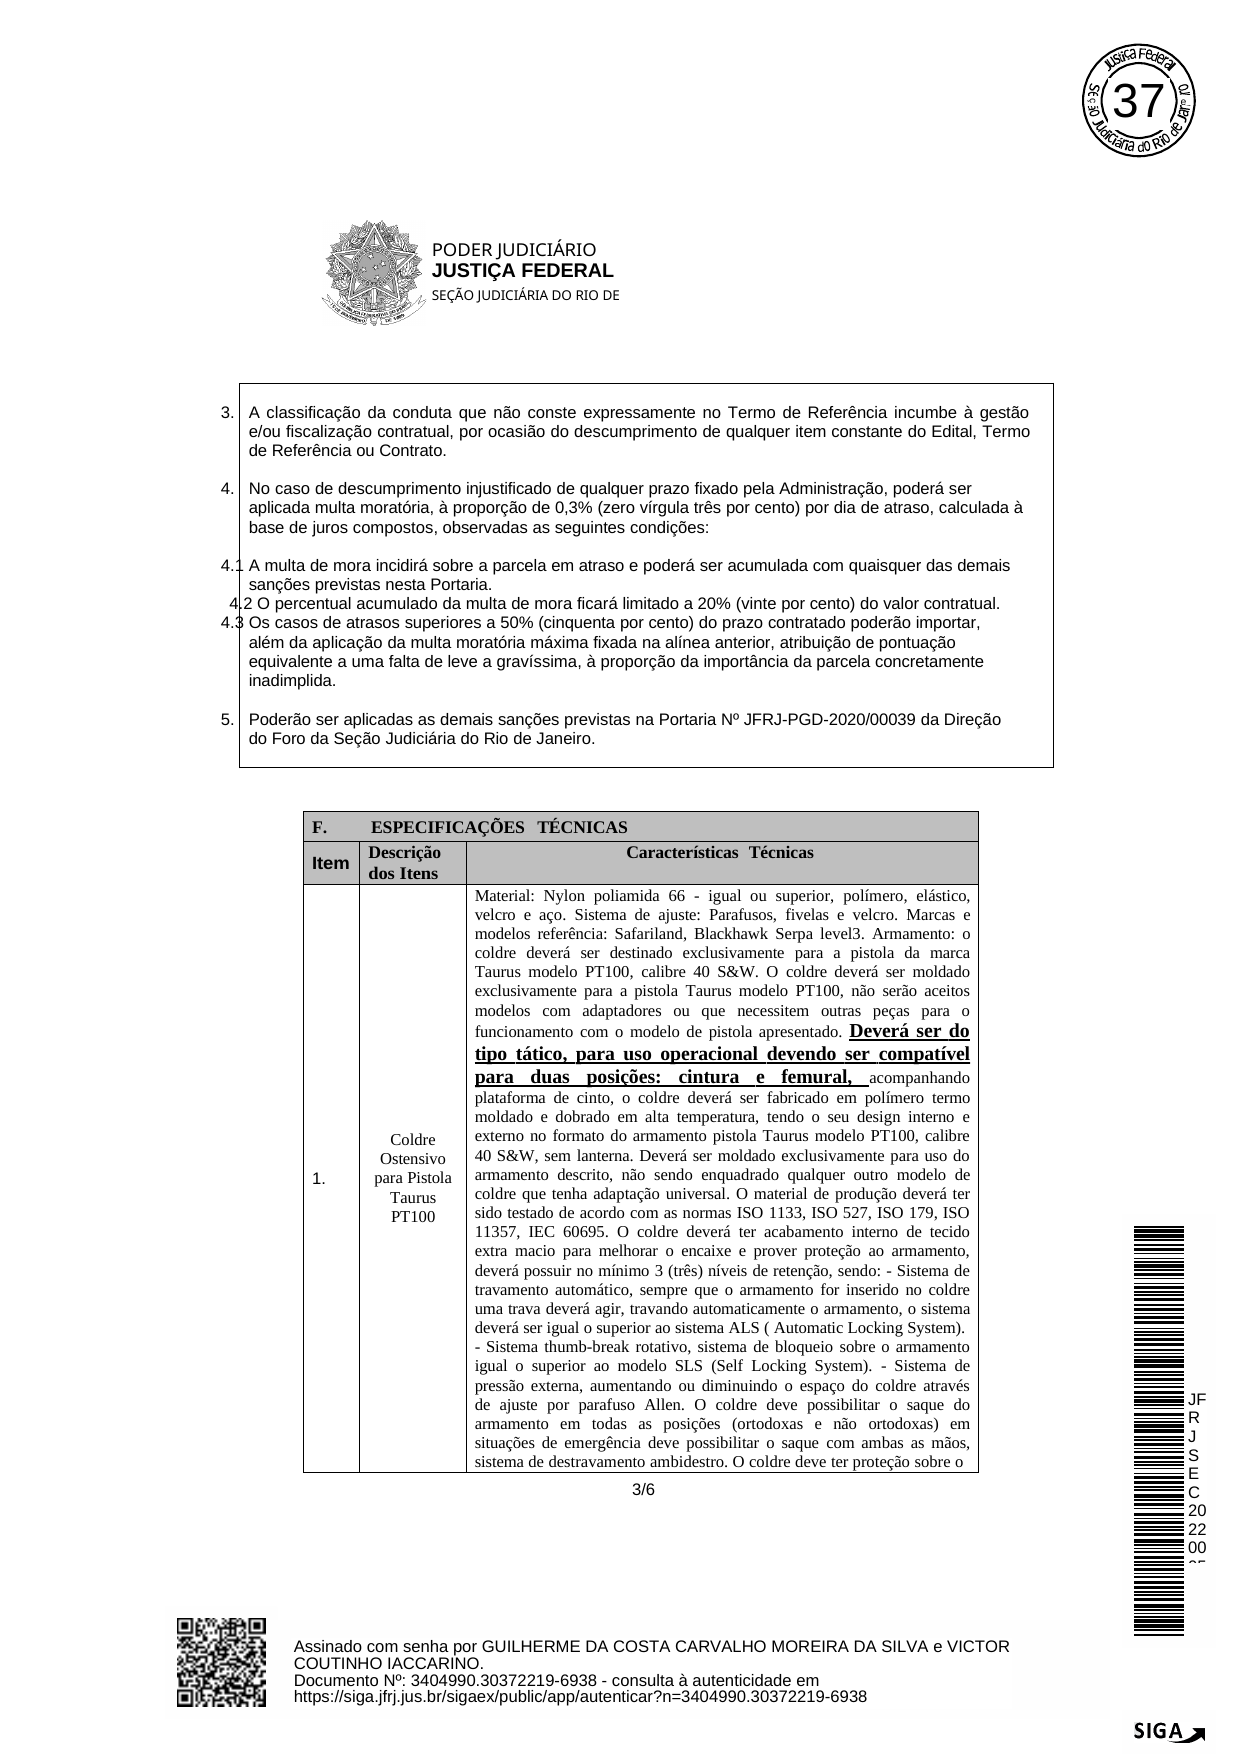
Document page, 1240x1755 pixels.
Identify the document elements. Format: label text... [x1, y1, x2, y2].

table_cell Material: Nylon poliamida 66 - igual ou superior, polímero, elástico, velcro e aço. Sistema de ajuste: Parafusos, fivelas e velcro. Marcas e modelos referência: Safariland, Blackhawk Serpa level3. Armamento: o coldre deverá ser destinado exclusivamente para a pistola da marca Taurus modelo PT100, calibre 40 S&W. O coldre deverá ser moldado exclusivamente para a pistola Taurus modelo PT100, não serão aceitos modelos com adaptadores ou que necessitem outras peças para o funcionamento com o modelo de pistola apresentado. Deverá ser do tipo tático, para uso operacional devendo ser compatível para duas posições: cintura e femural, acompanhando plataforma de cinto, o coldre deverá ser fabricado em polímero termo moldado e dobrado em alta temperatura, tendo o seu design interno e externo no formato do armamento pistola Taurus modelo PT100, calibre 40 S&W, sem lanterna. Deverá ser moldado exclusivamente para uso do armamento descrito, não sendo enquadrado qualquer outro modelo de coldre que tenha adaptação universal. O material de produção deverá ter sido testado de acordo com as normas ISO 1133, ISO 527, ISO 179, ISO 11357, IEC 60695. O coldre deverá ter acabamento interno de tecido extra macio para melhorar o encaixe e prover proteção ao armamento, deverá possuir no mínimo 3 (três) níveis de retenção, sendo: - Sistema de travamento automático, sempre que o armamento for inserido no coldre uma trava deverá agir, travando automaticamente o armamento, o sistema deverá ser igual o superior ao sistema ALS ( Automatic Locking System). - Sistema thumb-break rotativo, sistema de bloqueio sobre o armamento igual o superior ao modelo SLS (Self Locking System). - Sistema de pressão externa, aumentando ou diminuindo o espaço do coldre através de ajuste por parafuso Allen. O coldre deve possibilitar o saque do armamento em todas as posições (ortodoxas e não ortodoxas) em situações de emergência deve possibilitar o saque com ambas as mãos, sistema de destravamento ambidestro. O coldre deve ter proteção sobre o [467, 885, 978, 1472]
text ç [1087, 98, 1099, 106]
table_cell Item [304, 842, 359, 884]
text JFRJSEC202200058A [1188, 1391, 1207, 1562]
list Os casos de atrasos superiores a 50% (cinquenta por cento) do prazo contratado poderão importar, além da aplicação da multa moratória máxima fixada na alínea anterior, atribuição de pontuação equivalente a uma falta de leve a gravíssima, à proporção da importância da parcela concretamente inadimplida. [240, 613, 1013, 690]
table_cell Descrição dos Itens [360, 842, 466, 884]
list A classificação da conduta que não conste expressamente no Termo de Referência incumbe à gestão e/ou fiscalização contratual, por ocasião do descumprimento de qualquer item constante do Edital, Termo de Referência ou Contrato. [240, 402, 1030, 460]
table_header F. ESPECIFICAÇÕES TÉCNICAS [304, 812, 978, 841]
table_cell 1. [304, 885, 359, 1472]
list No caso de descumprimento injustificado de qualquer prazo fixado pela Administração, poderá ser aplicada multa moratória, à proporção de 0,3% (zero vírgula três por cento) por dia de atraso, calculada à base de juros compostos, observadas as seguintes condições: [240, 479, 1027, 537]
list O percentual acumulado da multa de mora ficará limitado a 20% (vinte por cento) do valor contratual. [248, 594, 1053, 613]
text 3/6 [423, 1479, 864, 1498]
table_cell Coldre Ostensivo para Pistola Taurus PT100 [360, 885, 466, 1472]
text e [1180, 95, 1193, 105]
list Poderão ser aplicadas as demais sanções previstas na Portaria Nº JFRJ-PGD-2020/00039 da Direção do Foro da Seção Judiciária do Rio de Janeiro. [240, 709, 1028, 748]
table_cell Características Técnicas [467, 842, 978, 884]
list A multa de mora incidirá sobre a parcela em atraso e poderá ser acumulada com quaisquer das demais sanções previstas nesta Portaria. [240, 556, 1041, 594]
